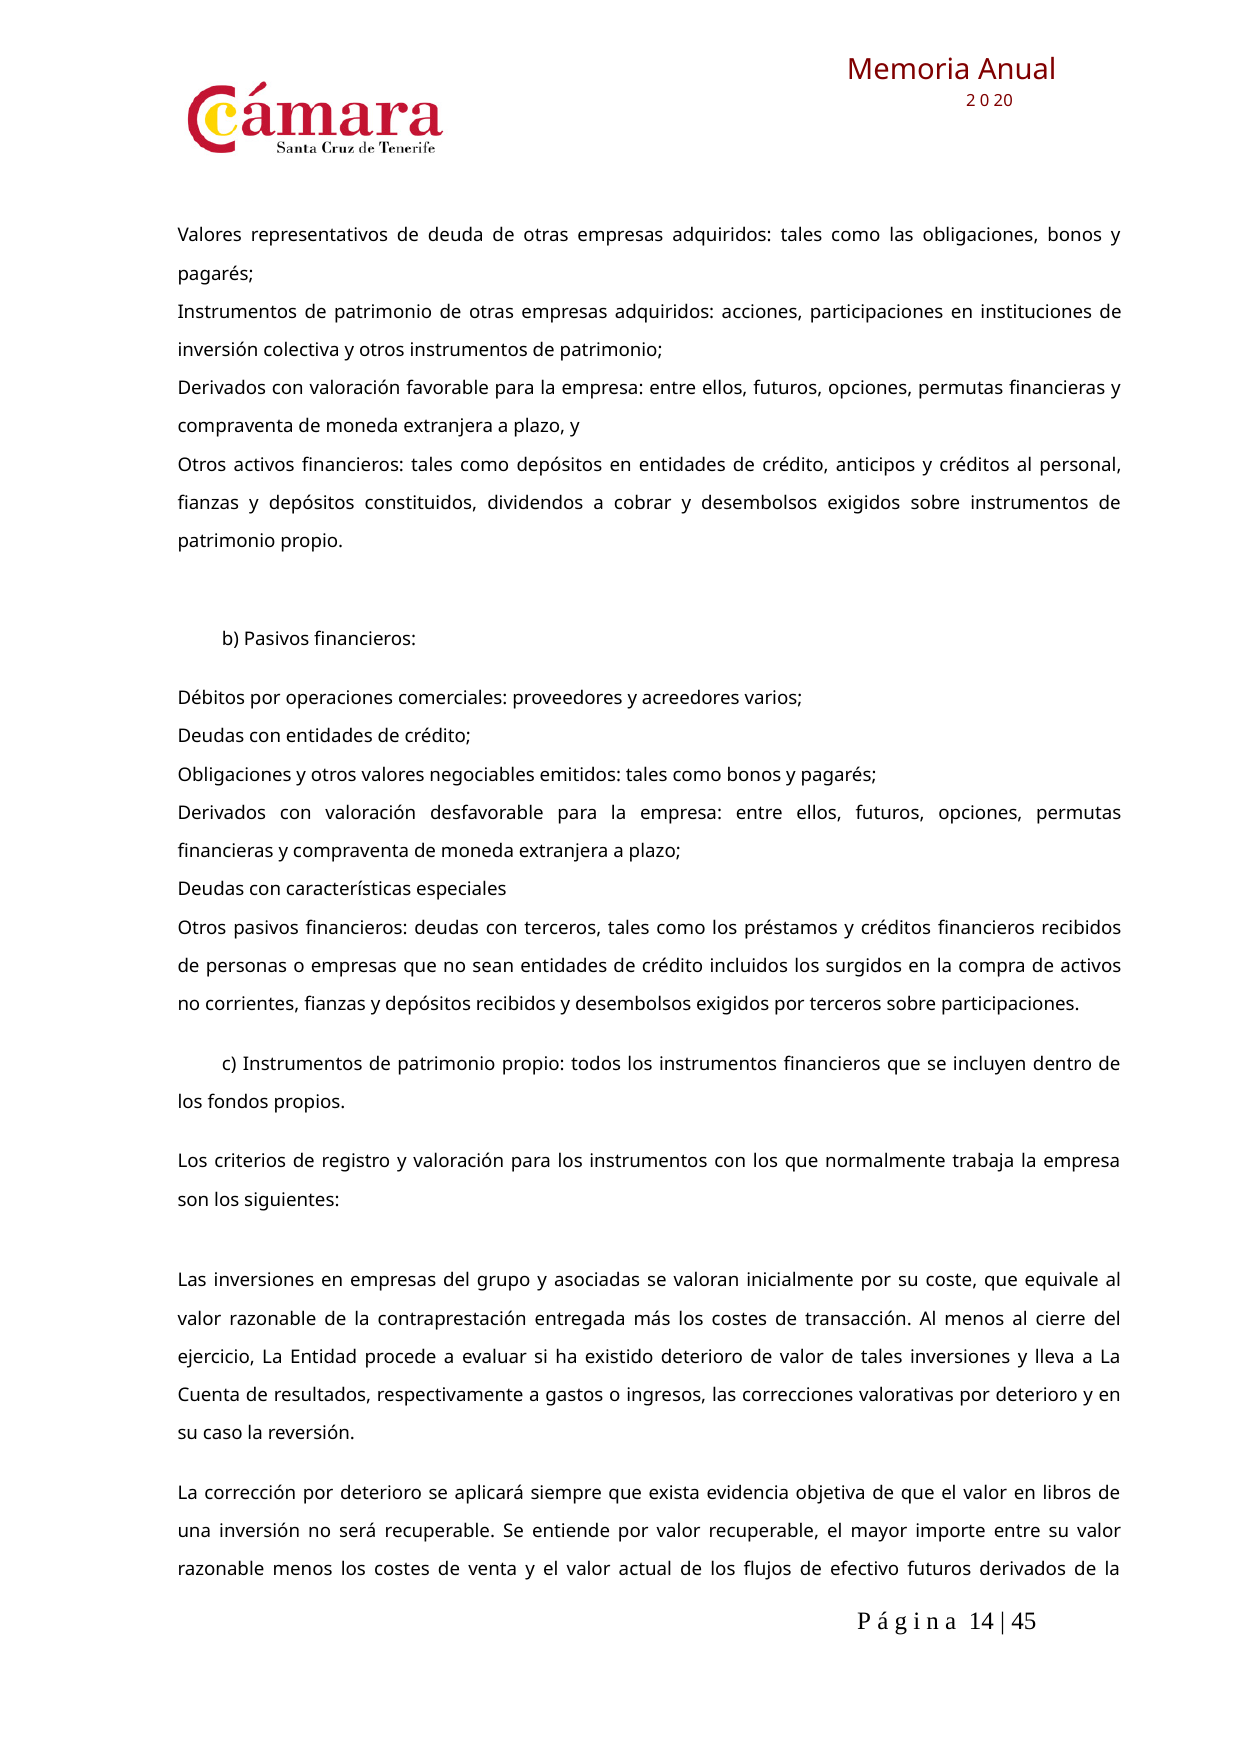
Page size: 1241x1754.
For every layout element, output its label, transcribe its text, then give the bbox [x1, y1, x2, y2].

text c) Instrumentos de patrimonio propio: todos los instrumentos financieros que se incluyen dentro de los fondos propios. [177, 1050, 1122, 1114]
text Obligaciones y otros valores negociables emitidos: tales como bonos y pagarés; [177, 761, 1122, 787]
text Derivados con valoración favorable para la empresa: entre ellos, futuros, opciones, permutas financieras y compraventa de moneda extranjera a plazo, y [177, 374, 1122, 438]
text Los criterios de registro y valoración para los instrumentos con los que normalmente trabaja la empresa son los siguientes: [177, 1148, 1122, 1211]
text Otros pasivos financieros: deudas con terceros, tales como los préstamos y créditos financieros recibidos de personas o empresas que no sean entidades de crédito incluidos los surgidos en la compra de activos no corrientes, fianzas y depósitos recibidos y desembolsos exigidos por terceros sobre participaciones. [177, 914, 1122, 1016]
text Las inversiones en empresas del grupo y asociadas se valoran inicialmente por su coste, que equivale al valor razonable de la contraprestación entregada más los costes de transacción. Al menos al cierre del ejercicio, La Entidad procede a evaluar si ha existido deterioro de valor de tales inversiones y lleva a La Cuenta de resultados, respectivamente a gastos o ingresos, las correcciones valorativas por deterioro y en su caso la reversión. [177, 1267, 1122, 1445]
text Instrumentos de patrimonio de otras empresas adquiridos: acciones, participaciones en instituciones de inversión colectiva y otros instrumentos de patrimonio; [177, 298, 1122, 362]
text Valores representativos de deuda de otras empresas adquiridos: tales como las obligaciones, bonos y pagarés; [177, 222, 1122, 285]
text Débitos por operaciones comerciales: proveedores y acreedores varios; [177, 684, 1122, 710]
text Deudas con características especiales [177, 876, 1122, 901]
text Deudas con entidades de crédito; [177, 723, 1122, 748]
text b) Pasivos financieros: [177, 625, 1122, 651]
text Otros activos financieros: tales como depósitos en entidades de crédito, anticipos y créditos al personal, fianzas y depósitos constituidos, dividendos a cobrar y desembolsos exigidos sobre instrumentos de patrimonio propio. [177, 451, 1122, 553]
text La corrección por deterioro se aplicará siempre que exista evidencia objetiva de que el valor en libros de una inversión no será recuperable. Se entiende por valor recuperable, el mayor importe entre su valor razonable menos los costes de venta y el valor actual de los flujos de efectivo futuros derivados de la [177, 1479, 1122, 1581]
text Derivados con valoración desfavorable para la empresa: entre ellos, futuros, opciones, permutas financieras y compraventa de moneda extranjera a plazo; [177, 799, 1122, 863]
